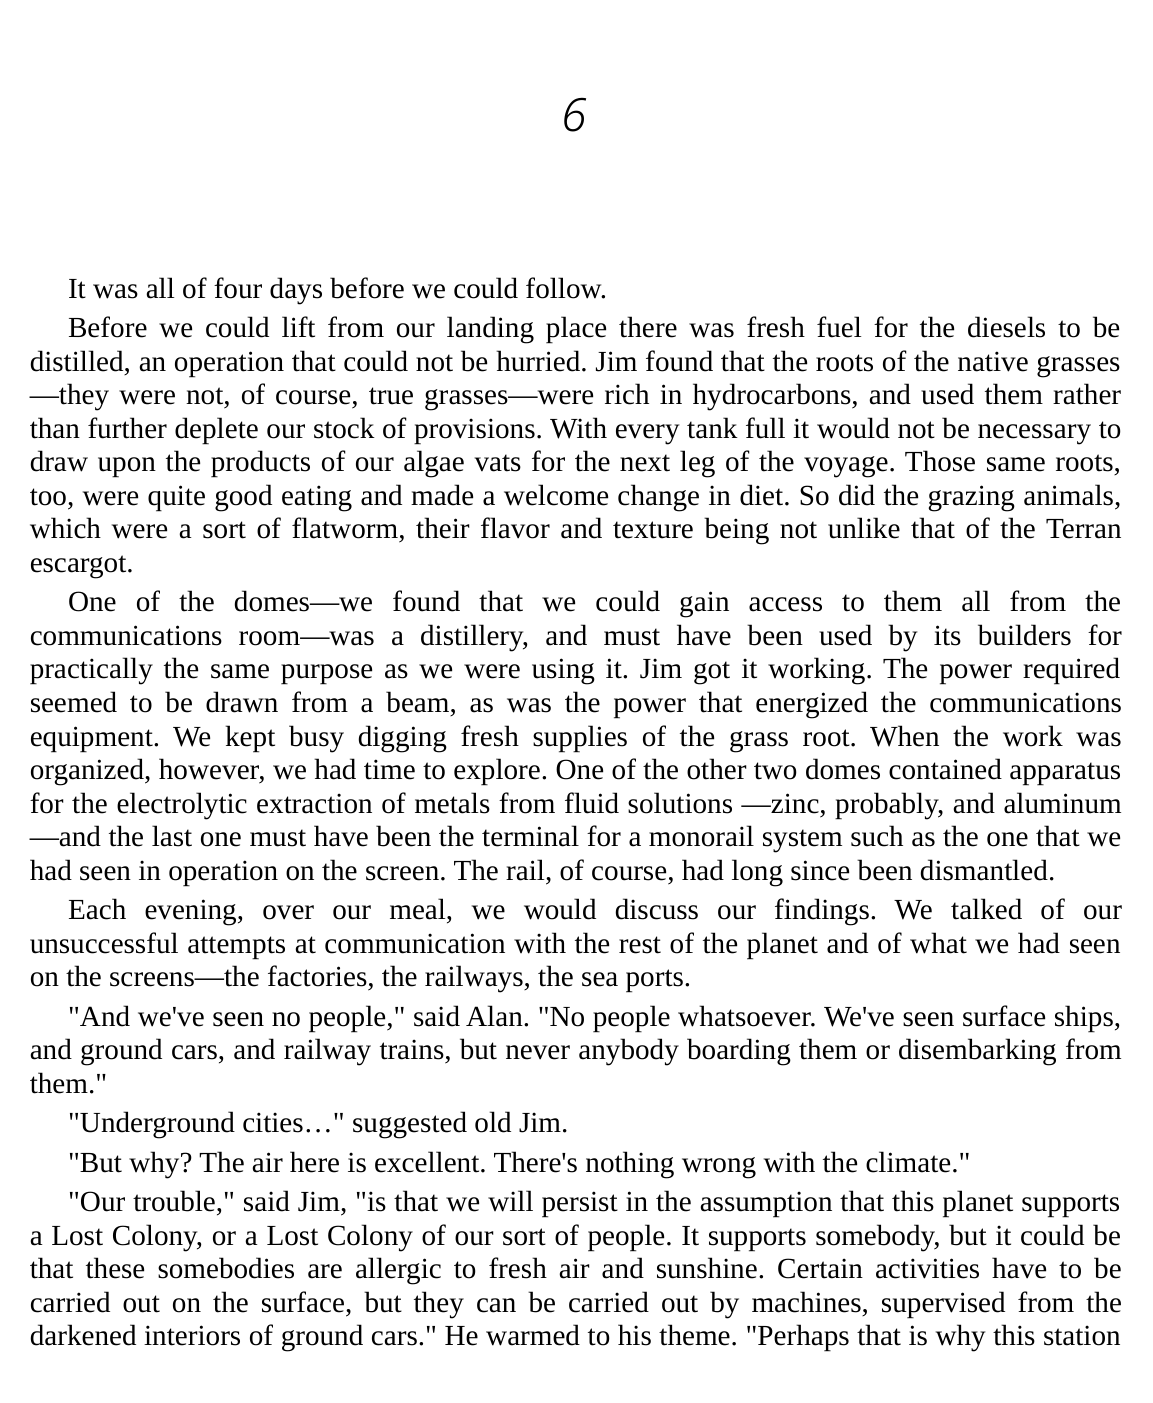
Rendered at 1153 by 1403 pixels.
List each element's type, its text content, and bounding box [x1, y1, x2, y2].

text "And we've seen no people," said Alan. "No people whatsoever. We've seen surface ships, and ground cars, and railway trains, but never anybody boarding them or disembarking from them." [29, 999, 1123, 1099]
text "Underground cities…" suggested old Jim. [29, 1105, 1123, 1139]
text Each evening, over our meal, we would discuss our findings. We talked of our unsuccessful attempts at communication with the rest of the planet and of what we had seen on the screens—the factories, the railways, the sea ports. [29, 892, 1123, 993]
text It was all of four days before we could follow. [29, 271, 1123, 304]
text Before we could lift from our landing place there was fresh fuel for the diesels to be distilled, an operation that could not be hurried. Jim found that the roots of the native grasses—they were not, of course, true grasses—were rich in hydrocarbons, and used them rather than further deplete our stock of provisions. With every tank full it would not be necessary to draw upon the products of our algae vats for the next leg of the voyage. Those same roots, too, were quite good eating and made a welcome change in diet. So did the grazing animals, which were a sort of flatworm, their flavor and texture being not unlike that of the Terran escargot. [29, 310, 1123, 578]
text 6 [29, 83, 1123, 145]
text "Our trouble," said Jim, "is that we will persist in the assumption that this planet supports a Lost Colony, or a Lost Colony of our sort of people. It supports somebody, but it could be that these somebodies are allergic to fresh air and sunshine. Certain activities have to be carried out on the surface, but they can be carried out by machines, supervised from the darkened interiors of ground cars." He warmed to his theme. "Perhaps that is why this station [29, 1184, 1123, 1352]
text One of the domes—we found that we could gain access to them all from the communications room—was a distillery, and must have been used by its builders for practically the same purpose as we were using it. Jim got it working. The power required seemed to be drawn from a beam, as was the power that energized the communications equipment. We kept busy digging fresh supplies of the grass root. When the work was organized, however, we had time to explore. One of the other two domes contained apparatus for the electrolytic extraction of metals from fluid solutions —zinc, probably, and aluminum—and the last one must have been the terminal for a monorail system such as the one that we had seen in operation on the screen. The rail, of course, had long since been dismantled. [29, 584, 1123, 886]
text "But why? The air here is excellent. There's nothing wrong with the climate." [29, 1145, 1123, 1178]
